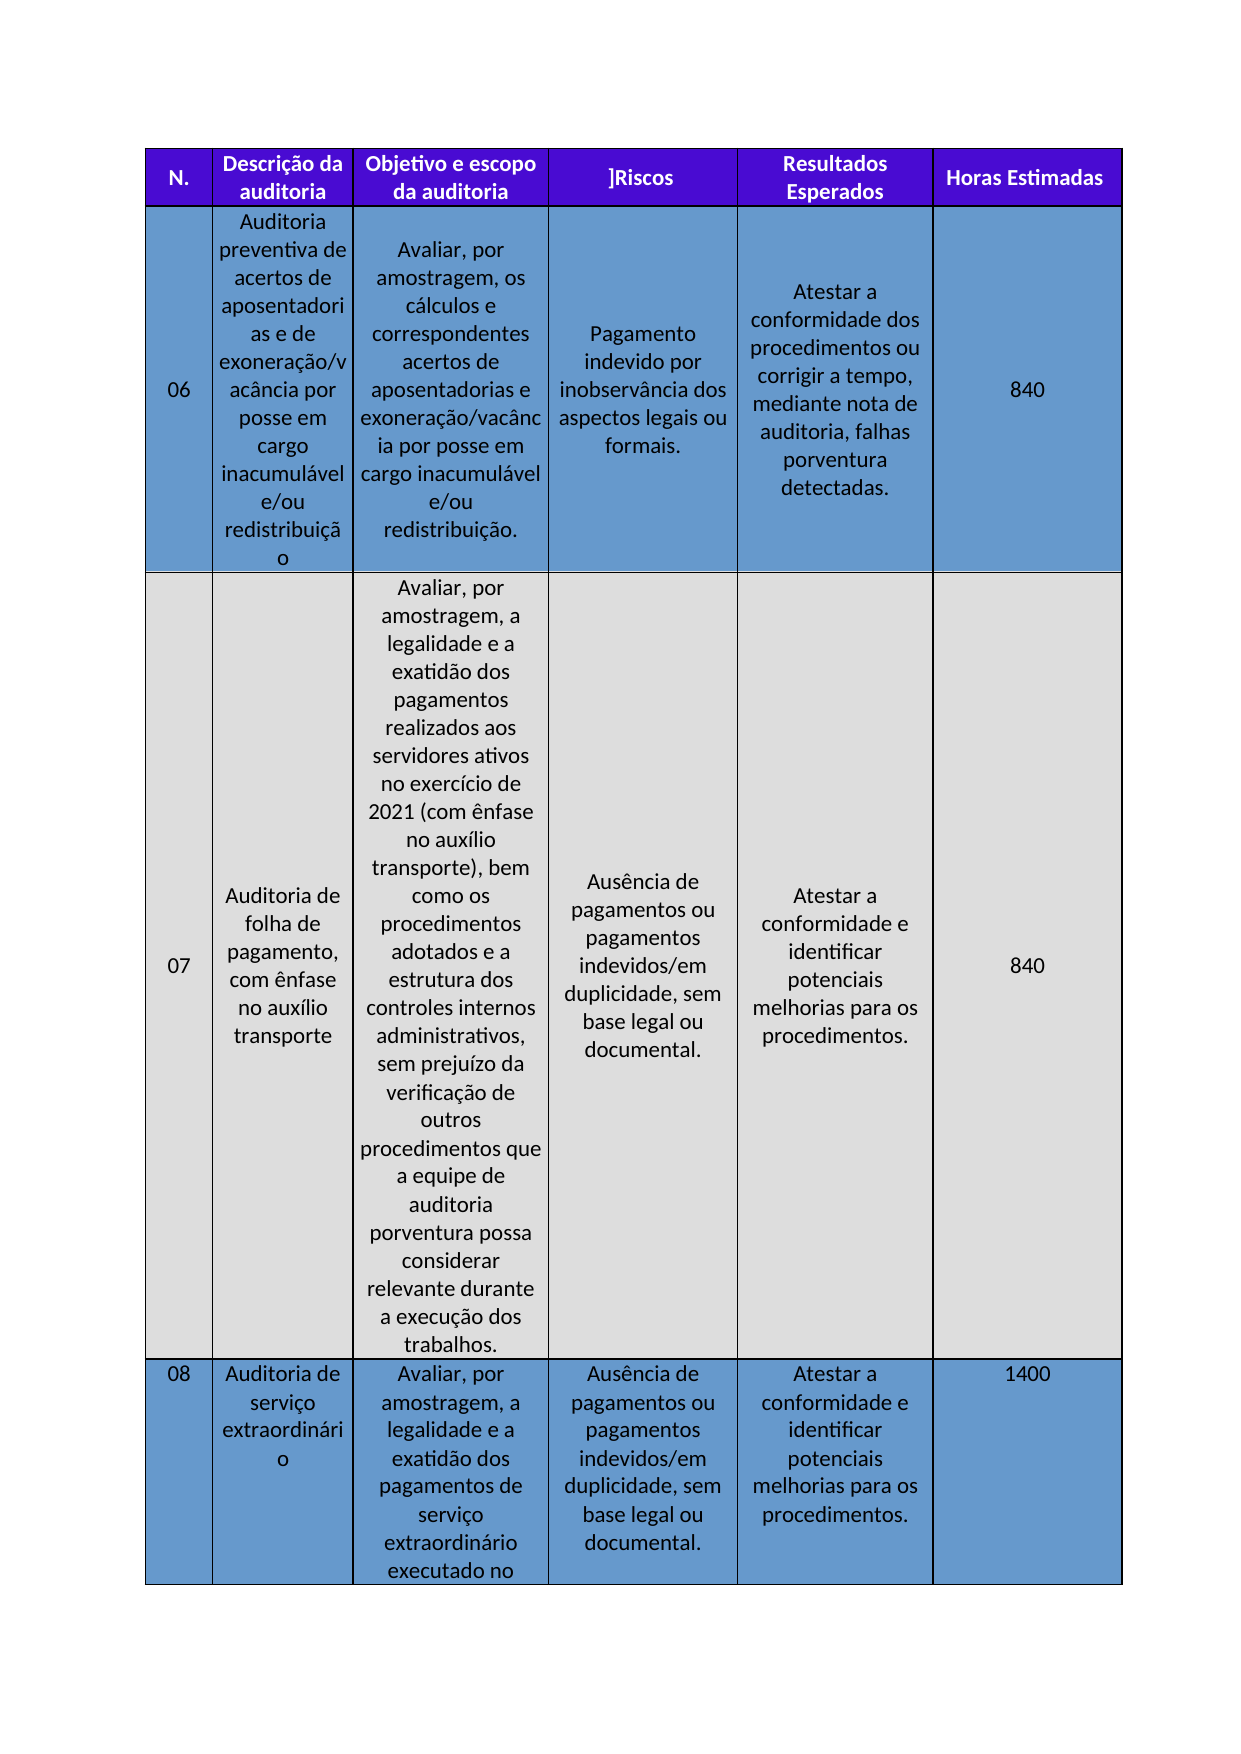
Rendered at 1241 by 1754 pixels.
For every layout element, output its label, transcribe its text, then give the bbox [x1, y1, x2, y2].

table_cell 840 [934, 207, 1121, 571]
table_header Resultados Esperados [738, 149, 932, 205]
table_header N. [146, 149, 212, 205]
table_cell Atestar a conformidade dos procedimentos ou corrigir a tempo, mediante nota de auditoria, falhas porventura detectadas. [738, 207, 932, 571]
table_cell Ausência de pagamentos ou pagamentos indevidos/em duplicidade, sem base legal ou documental. [549, 573, 737, 1358]
table_header Objetivo e escopo da auditoria [354, 149, 548, 205]
table_cell Ausência de pagamentos ou pagamentos indevidos/em duplicidade, sem base legal ou documental. [549, 1360, 737, 1584]
table_cell 1400 [934, 1360, 1121, 1584]
table_cell Avaliar, por amostragem, a legalidade e a exatidão dos pagamentos de serviço extraordinário executado no [354, 1360, 548, 1584]
table_cell Auditoria de folha de pagamento, com ênfase no auxílio transporte [213, 573, 352, 1358]
table_header Descrição da auditoria [213, 149, 352, 205]
table_cell Pagamento indevido por inobservância dos aspectos legais ou formais. [549, 207, 737, 571]
table_cell 07 [146, 573, 212, 1358]
table_cell 08 [146, 1360, 212, 1584]
table_cell Auditoria de serviço extraordinário [213, 1360, 352, 1584]
table_cell 840 [934, 573, 1121, 1358]
table_cell 06 [146, 207, 212, 571]
table_cell Avaliar, por amostragem, a legalidade e a exatidão dos pagamentos realizados aos servidores ativos no exercício de 2021 (com ênfase no auxílio transporte), bem como os procedimentos adotados e a estrutura dos controles internos administrativos, sem prejuízo da verificação de outros procedimentos que a equipe de auditoria porventura possa considerar relevante durante a execução dos trabalhos. [354, 573, 548, 1358]
table_cell Atestar a conformidade e identificar potenciais melhorias para os procedimentos. [738, 1360, 932, 1584]
table_cell Auditoria preventiva de acertos de aposentadorias e de exoneração/vacância por posse em cargo inacumulável e/ou redistribuição [213, 207, 352, 571]
table_header ]Riscos [549, 149, 737, 205]
table_header Horas Estimadas [934, 149, 1121, 205]
table_cell Atestar a conformidade e identificar potenciais melhorias para os procedimentos. [738, 573, 932, 1358]
table_cell Avaliar, por amostragem, os cálculos e correspondentes acertos de aposentadorias e exoneração/vacância por posse em cargo inacumulável e/ou redistribuição. [354, 207, 548, 571]
